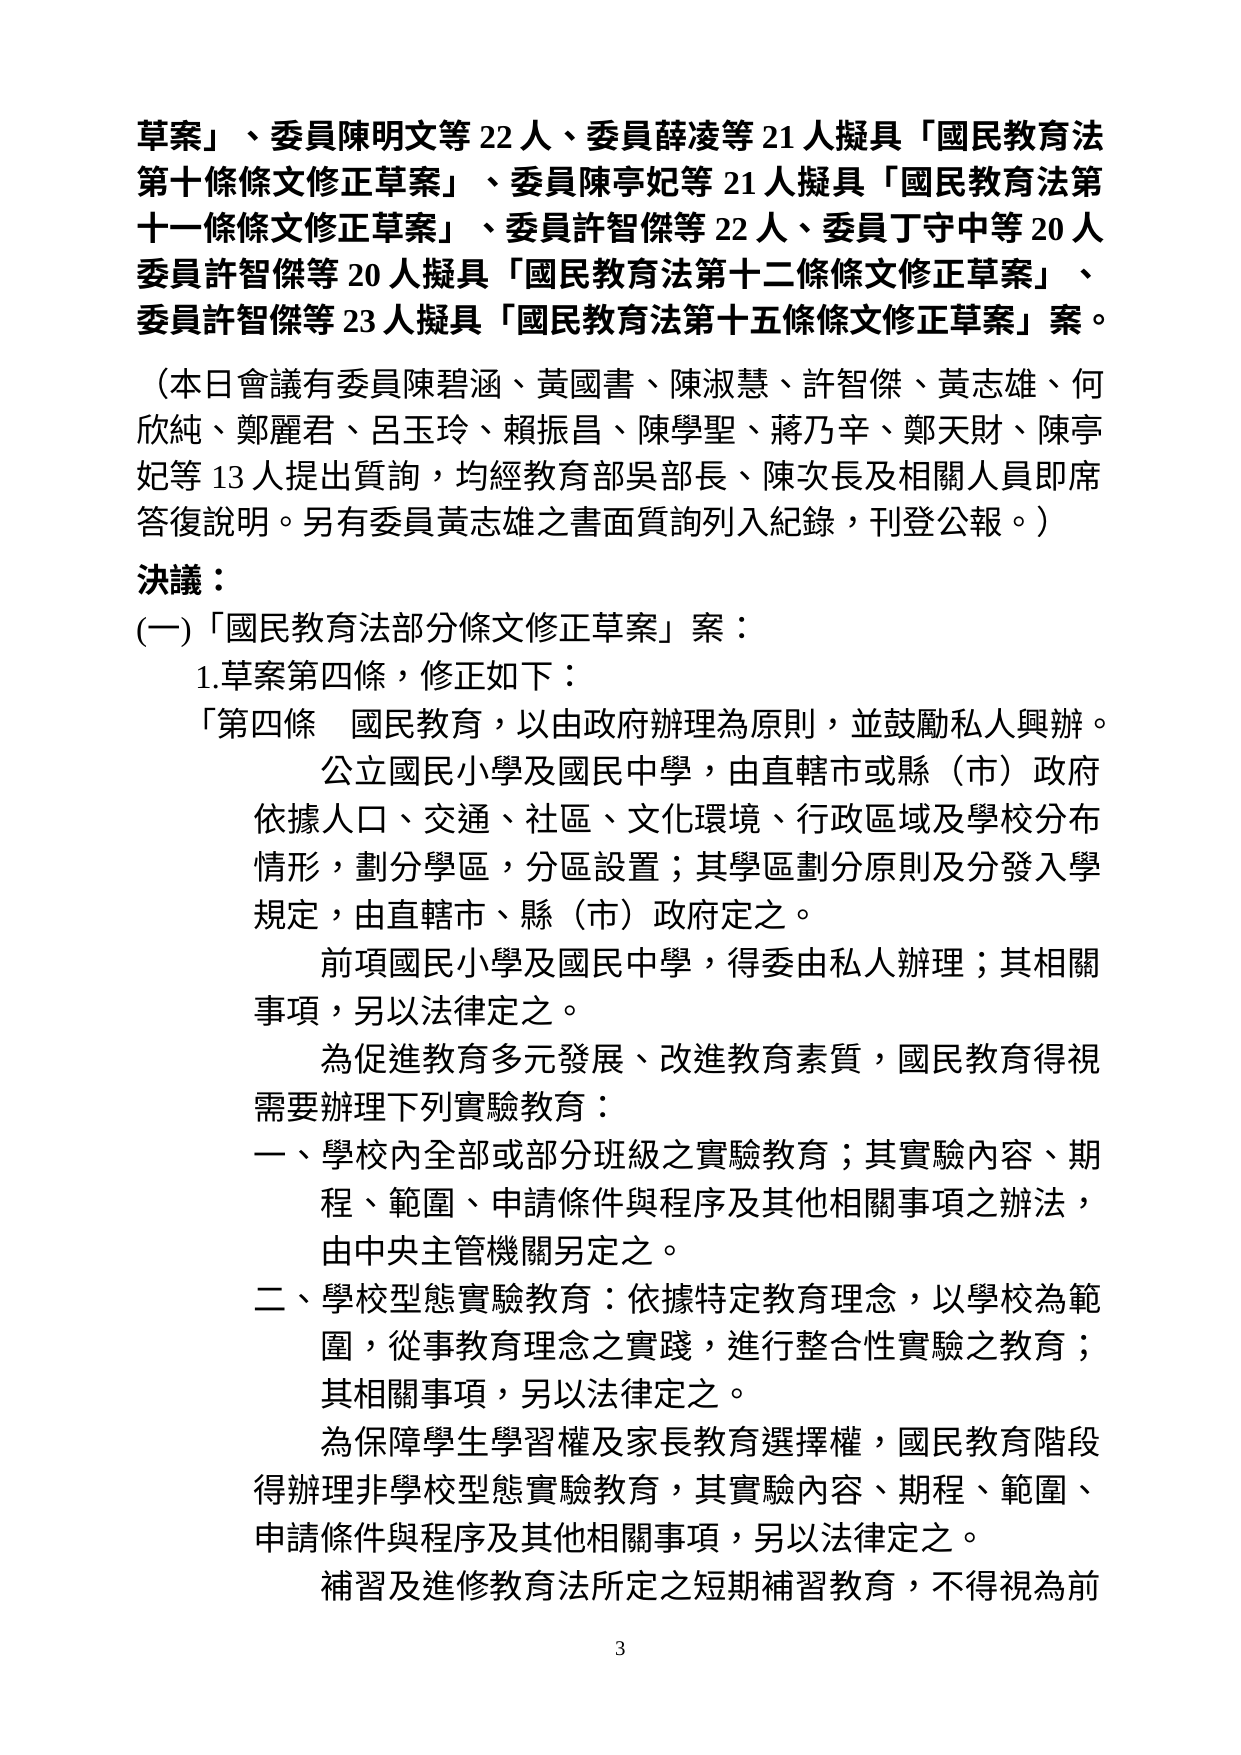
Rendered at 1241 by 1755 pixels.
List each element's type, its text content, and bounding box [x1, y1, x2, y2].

text 二、學校型態實驗教育：依據特定教育理念，以學校為範圍，從事教育理念之實踐，進行整合性實驗之教育；其相關事項，另以法律定之。 [253, 1273, 1102, 1416]
text 為促進教育多元發展、改進教育素質，國民教育得視需要辦理下列實驗教育： [253, 1033, 1102, 1129]
text 併案審查委員許智傑等18人擬具「國民教育法第四條、第九條及第十條條文修正草案」、委員蔣乃辛等29人、委員林佳龍等31人擬具「國民教育法第五條條文修正草案」、委員蔣乃辛等20人、委員陳亭妃等20人擬具「國民教育法第五條之一條文修正草案」、委員徐少萍等18人擬具「國民教育法第五條之一及第十條條文修正草案」、委員許添財等18人擬具「國民教育法第九條條文修正草案」、委員陳明文等22人、委員薛凌等21人擬具「國民教育法第十條條文修正草案」、委員陳亭妃等21人擬具「國民教育法第十一條條文修正草案」、委員許智傑等22人、委員丁守中等20人、委員許智傑等20人擬具「國民教育法第十二條條文修正草案」、委員許智傑等23人擬具「國民教育法第十五條條文修正草案」案。 [136, 112, 1104, 341]
text 決議： [136, 556, 1104, 602]
text 1.草案第四條，修正如下： [195, 650, 1102, 698]
text 前項國民小學及國民中學，得委由私人辦理；其相關事項，另以法律定之。 [253, 937, 1102, 1033]
text 公立國民小學及國民中學，由直轄市或縣（市）政府依據人口、交通、社區、文化環境、行政區域及學校分布情形，劃分學區，分區設置；其學區劃分原則及分發入學規定，由直轄市、縣（市）政府定之。 [253, 746, 1102, 937]
text （本日會議有委員陳碧涵、黃國書、陳淑慧、許智傑、黃志雄、何欣純、鄭麗君、呂玉玲、賴振昌、陳學聖、蔣乃辛、鄭天財、陳亭妃等13人提出質詢，均經教育部吳部長、陳次長及相關人員即席答復說明。另有委員黃志雄之書面質詢列入紀錄，刊登公報。） [136, 360, 1104, 543]
text 「第四條 國民教育，以由政府辦理為原則，並鼓勵私人興辦。 [183, 698, 1102, 746]
text 為保障學生學習權及家長教育選擇權，國民教育階段得辦理非學校型態實驗教育，其實驗內容、期程、範圍、申請條件與程序及其他相關事項，另以法律定之。 [253, 1416, 1102, 1560]
text (一)「國民教育法部分條文修正草案」案： [136, 602, 1102, 650]
text 一、學校內全部或部分班級之實驗教育；其實驗內容、期程、範圍、申請條件與程序及其他相關事項之辦法，由中央主管機關另定之。 [253, 1129, 1102, 1273]
text 補習及進修教育法所定之短期補習教育，不得視為前 [253, 1560, 1102, 1608]
